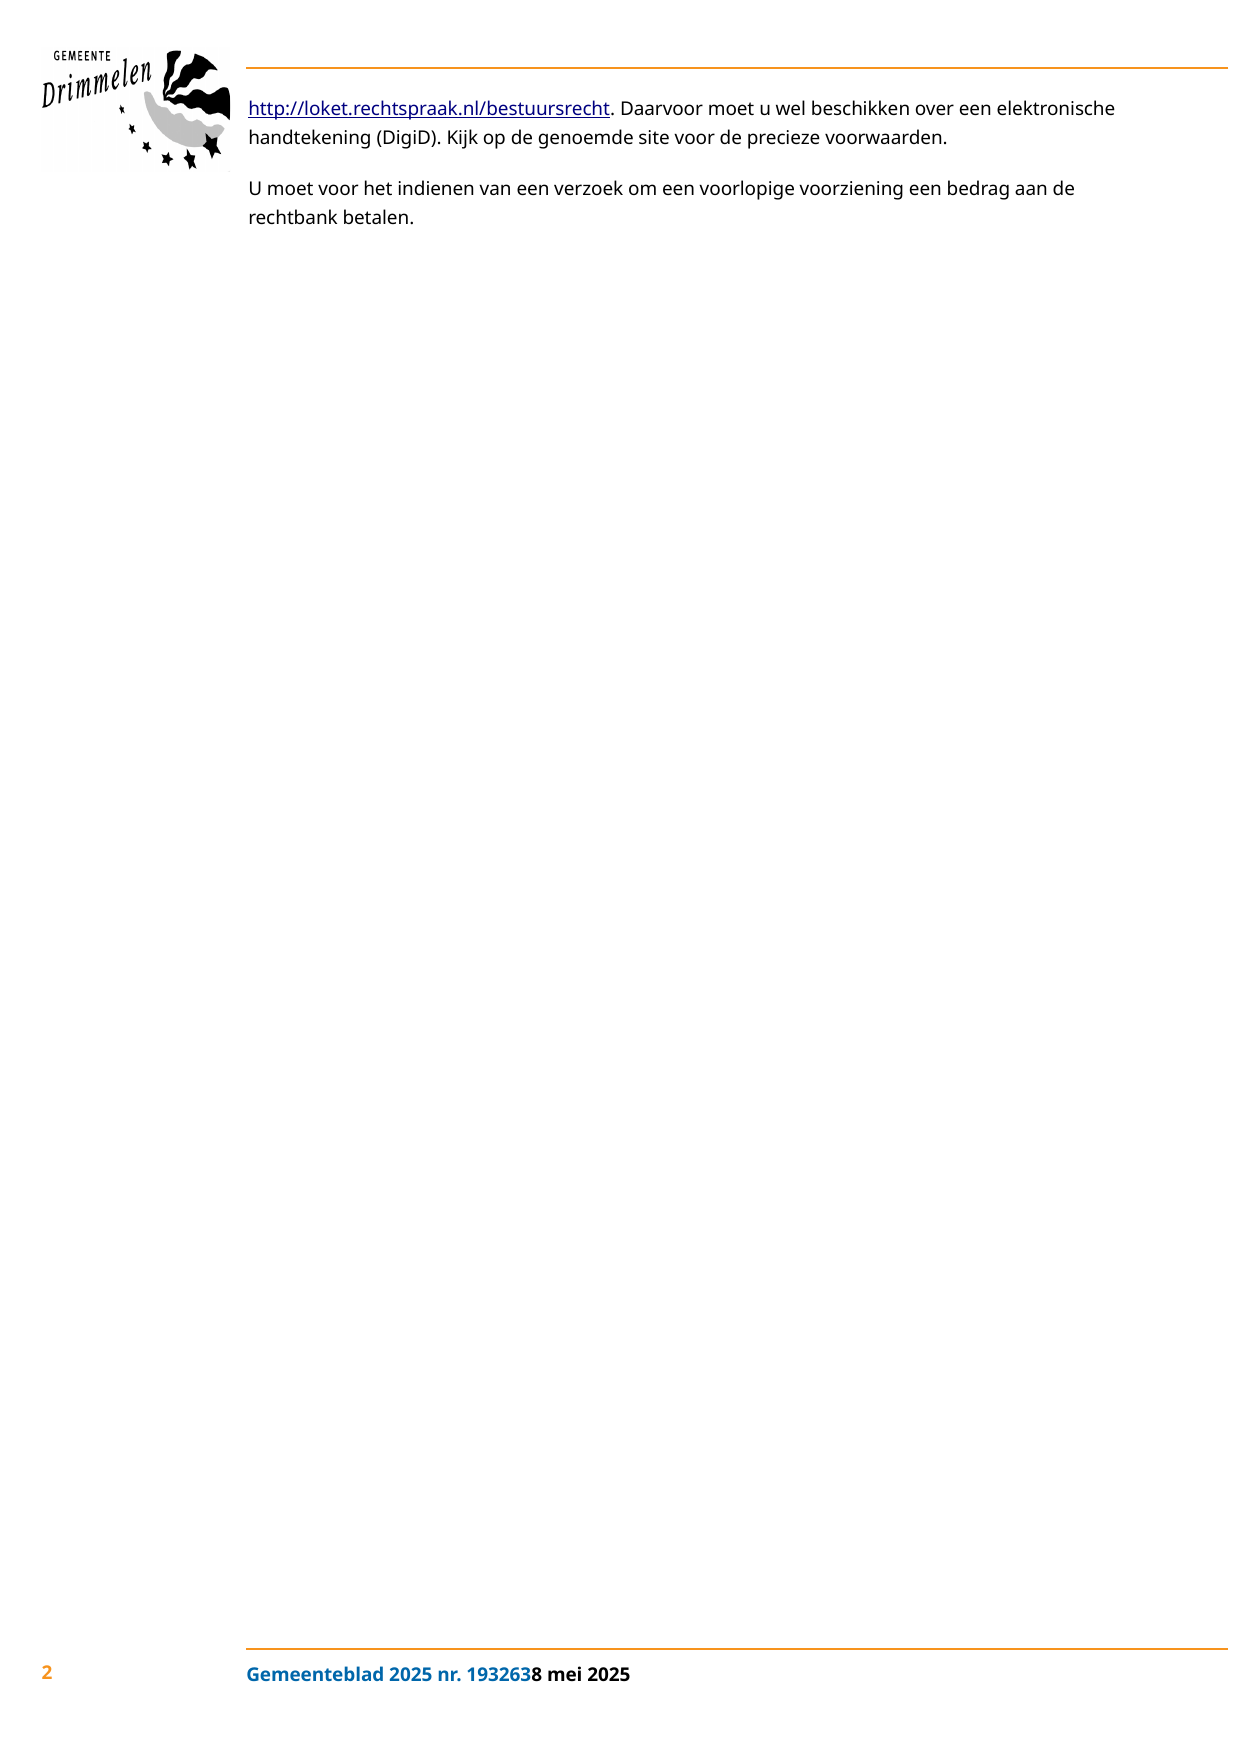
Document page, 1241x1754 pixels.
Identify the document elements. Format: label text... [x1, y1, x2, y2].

text http://loket.rechtspraak.nl/bestuursrecht. Daarvoor moet u wel beschikken over een elektronische handtekening (DigiD). Kijk op de genoemde site voor de precieze voorwaarden. [248, 95, 1152, 150]
text U moet voor het indienen van een verzoek om een voorlopige voorziening een bedrag aan de rechtbank betalen. [248, 175, 1152, 230]
picture [41, 47, 231, 172]
